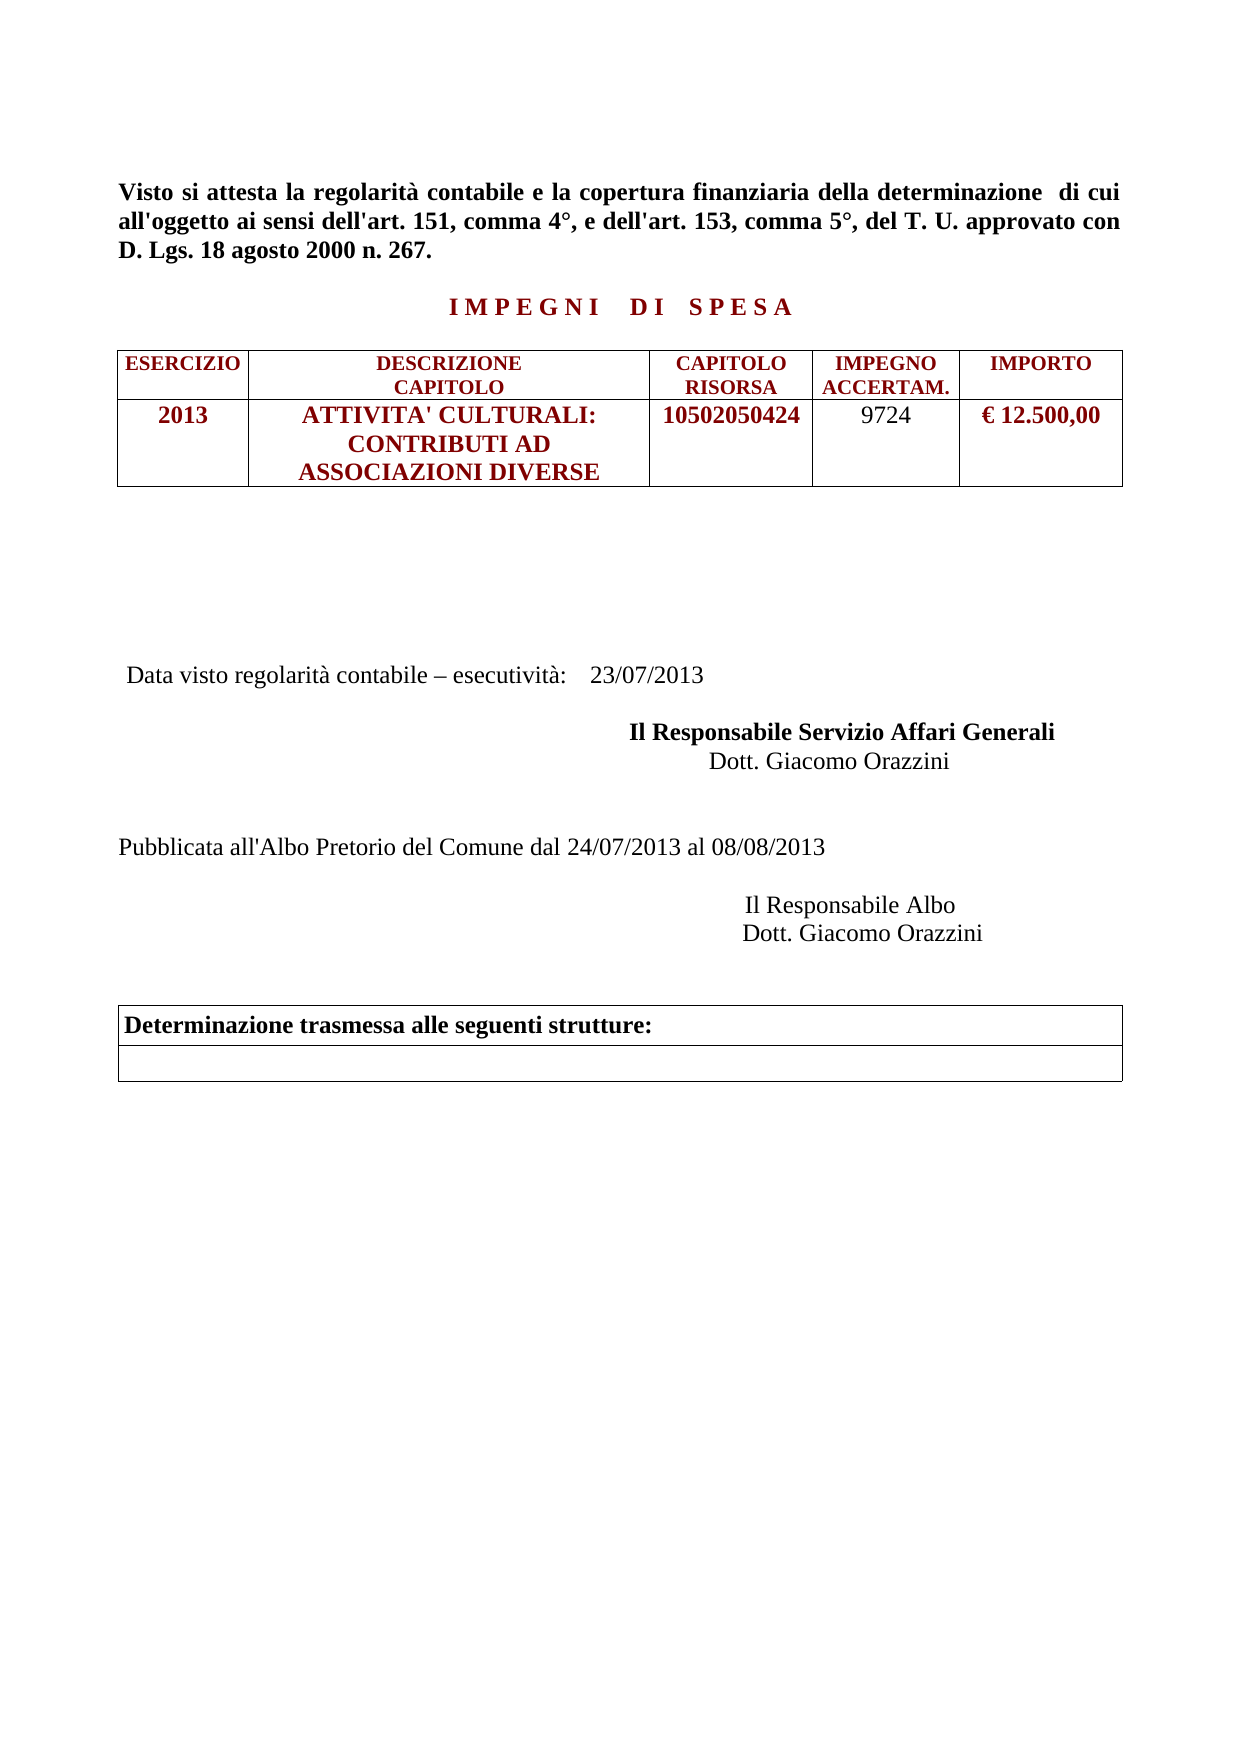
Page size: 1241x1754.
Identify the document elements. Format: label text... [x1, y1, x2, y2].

table_cell Il Responsabile Albo [578, 890, 1122, 918]
table_cell [450, 1253, 569, 1282]
table_cell € 12.500,00 [960, 400, 1122, 486]
table_header CAPITOLO RISORSA [650, 351, 812, 399]
table_header Determinazione trasmessa alle seguenti strutture: [119, 1006, 1122, 1045]
table_cell Dott. Giacomo Orazzini [576, 746, 1120, 775]
table_cell [450, 574, 791, 602]
table_header [120, 861, 1122, 890]
table_header [569, 1225, 1123, 1253]
table_cell [119, 717, 576, 746]
table_cell [120, 890, 450, 918]
table_cell [569, 1253, 1123, 1282]
table_cell [791, 574, 1122, 602]
table_cell ATTIVITA' CULTURALI: CONTRIBUTI AD ASSOCIAZIONI DIVERSE [249, 400, 649, 486]
table_cell Dott. Giacomo Orazzini [578, 919, 1122, 947]
table_cell [576, 689, 791, 717]
table_cell [119, 689, 576, 717]
table_cell [450, 890, 578, 918]
table_header IMPORTO [960, 351, 1122, 399]
table_header 23/07/2013 [576, 660, 791, 688]
table_header [450, 1225, 569, 1253]
table_header [791, 660, 1120, 688]
table_header [119, 1225, 450, 1253]
table_cell [791, 689, 1120, 717]
text I M P E G N I D I S P E S A [118, 292, 1122, 321]
table_cell [119, 1046, 1122, 1081]
table_header [791, 545, 1122, 573]
text Pubblicata all'Albo Pretorio del Comune dal 24/07/2013 al 08/08/2013 [118, 832, 1122, 861]
table_cell Il Responsabile Servizio Affari Generali [576, 717, 1120, 746]
table_cell [119, 746, 576, 775]
table_cell 2013 [118, 400, 248, 486]
table_cell [450, 919, 578, 947]
table_header DESCRIZIONE CAPITOLO [249, 351, 649, 399]
text Visto si attesta la regolarità contabile e la copertura finanziaria della determinazione di cui all'oggetto ai sensi dell'art. 151, comma 4°, e dell'art. 153, comma 5°, del T. U. approvato con D. Lgs. 18 agosto 2000 n. 267. [118, 177, 1122, 263]
table_header [450, 545, 791, 573]
table_header [116, 545, 450, 573]
table_cell [120, 919, 450, 947]
table_cell 10502050424 [650, 400, 812, 486]
table_header ESERCIZIO [118, 351, 248, 399]
table_cell 9724 [813, 400, 959, 486]
table_header IMPEGNO ACCERTAM. [813, 351, 959, 399]
table_cell [119, 1253, 450, 1282]
table_cell [116, 574, 450, 602]
table_header Data visto regolarità contabile – esecutività: [119, 660, 576, 688]
